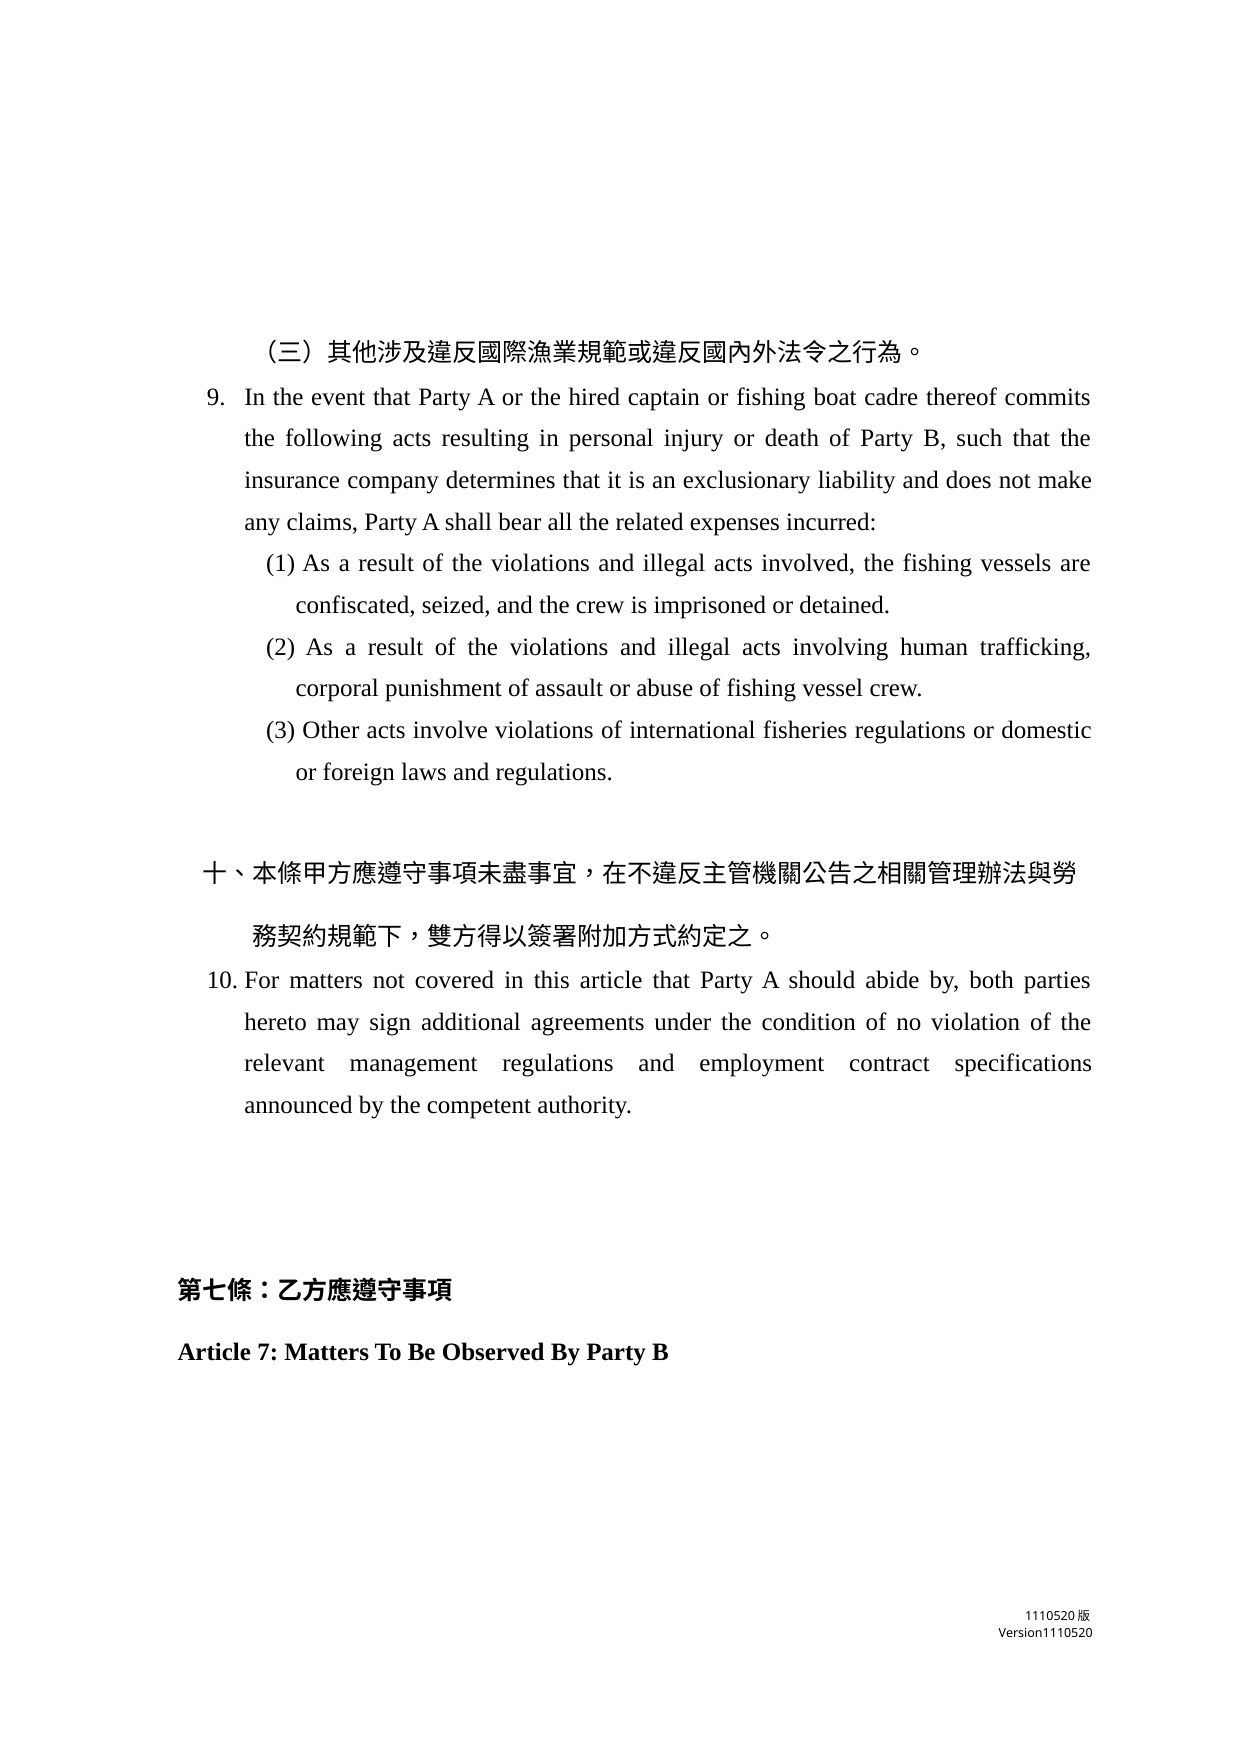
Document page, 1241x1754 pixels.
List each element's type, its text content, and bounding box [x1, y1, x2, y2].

text 務契約規範下，雙方得以簽署附加方式約定之。 [252, 893, 1092, 955]
list For matters not covered in this article that Party A should abide by, both parties hereto may sign additional agreements under the condition of no violation of the relevant management regulations and employment contract specifications announced by the competent authority. [207, 955, 1092, 1122]
text (2) As a result of the violations and illegal acts involving human trafficking, corporal punishment of assault or abuse of fishing vessel crew. [266, 622, 1092, 705]
text Article 7: Matters To Be Observed By Party B [177, 1309, 1092, 1372]
text (1) As a result of the violations and illegal acts involved, the fishing vessels are confiscated, seized, and the crew is imprisoned or detained. [266, 538, 1092, 622]
text 十、本條甲方應遵守事項未盡事宜，在不違反主管機關公告之相關管理辦法與勞 [202, 830, 1092, 893]
text 第七條：乙方應遵守事項 [177, 1247, 1092, 1309]
list In the event that Party A or the hired captain or fishing boat cadre thereof commits the following acts resulting in personal injury or death of Party B, such that the insurance company determines that it is an exclusionary liability and does not make any claims, Party A shall bear all the related expenses incurred: [207, 372, 1092, 538]
text (3) Other acts involve violations of international fisheries regulations or domestic or foreign laws and regulations. [266, 705, 1092, 788]
text （三）其他涉及違反國際漁業規範或違反國內外法令之行為。 [252, 309, 1092, 372]
